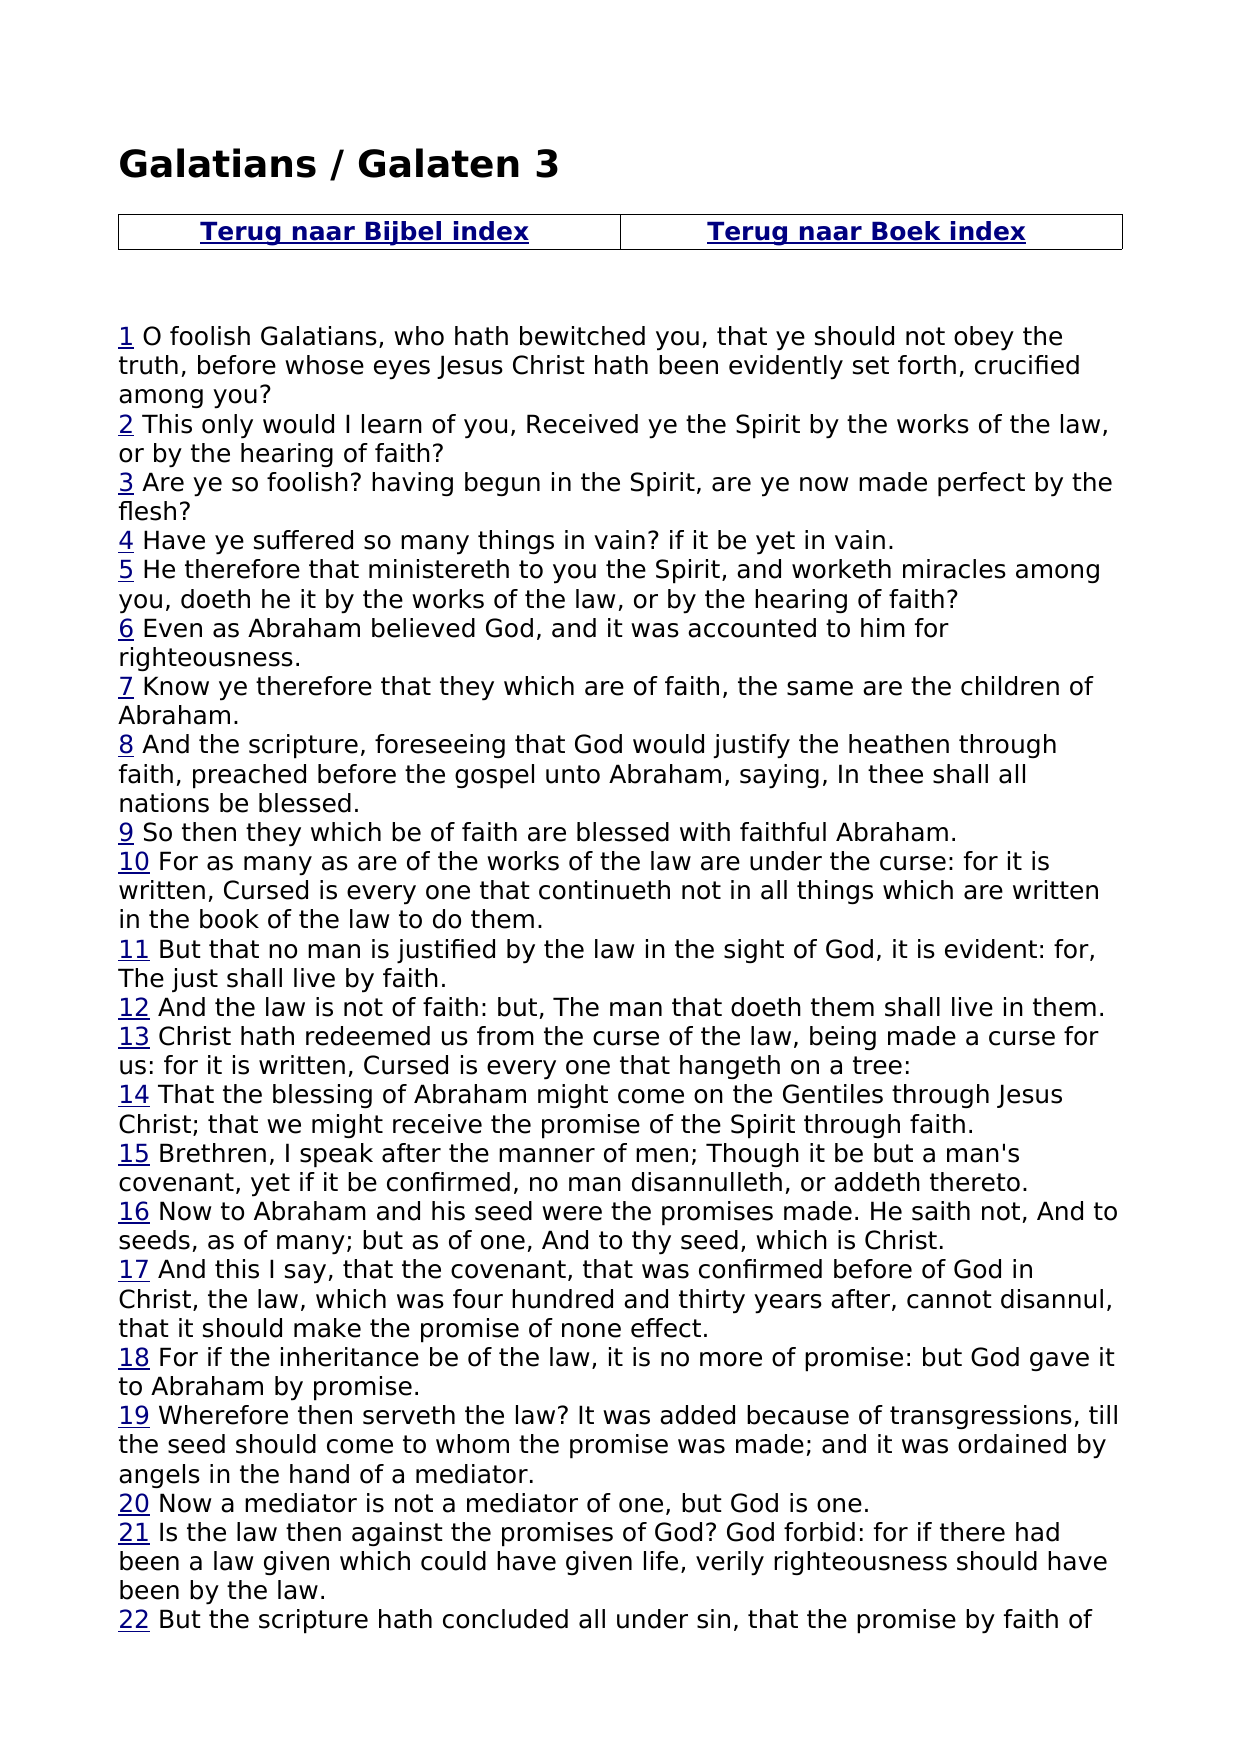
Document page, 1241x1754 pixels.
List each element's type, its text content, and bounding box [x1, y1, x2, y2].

table_header Terug naar Bijbel index [119, 215, 620, 249]
table_header Terug naar Boek index [621, 215, 1122, 249]
subtitle Galatians / Galaten 3 [118, 143, 1122, 187]
text 1 O foolish Galatians, who hath bewitched you, that ye should not obey the truth, before whose eyes Jesus Christ hath been evidently set forth, crucified among you? 2 This only would I learn of you, Received ye the Spirit by the works of the law, or by the hearing of faith? 3 Are ye so foolish? having begun in the Spirit, are ye now made perfect by the flesh? 4 Have ye suffered so many things in vain? if it be yet in vain. 5 He therefore that ministereth to you the Spirit, and worketh miracles among you, doeth he it by the works of the law, or by the hearing of faith? 6 Even as Abraham believed God, and it was accounted to him for righteousness. 7 Know ye therefore that they which are of faith, the same are the children of Abraham. 8 And the scripture, foreseeing that God would justify the heathen through faith, preached before the gospel unto Abraham, saying, In thee shall all nations be blessed. 9 So then they which be of faith are blessed with faithful Abraham. 10 For as many as are of the works of the law are under the curse: for it is written, Cursed is every one that continueth not in all things which are written in the book of the law to do them. 11 But that no man is justified by the law in the sight of God, it is evident: for, The just shall live by faith. 12 And the law is not of faith: but, The man that doeth them shall live in them. 13 Christ hath redeemed us from the curse of the law, being made a curse for us: for it is written, Cursed is every one that hangeth on a tree: 14 That the blessing of Abraham might come on the Gentiles through Jesus Christ; that we might receive the promise of the Spirit through faith. 15 Brethren, I speak after the manner of men; Though it be but a man's covenant, yet if it be confirmed, no man disannulleth, or addeth thereto. 16 Now to Abraham and his seed were the promises made. He saith not, And to seeds, as of many; but as of one, And to thy seed, which is Christ. 17 And this I say, that the covenant, that was confirmed before of God in Christ, the law, which was four hundred and thirty years after, cannot disannul, that it should make the promise of none effect. 18 For if the inheritance be of the law, it is no more of promise: but God gave it to Abraham by promise. 19 Wherefore then serveth the law? It was added because of transgressions, till the seed should come to whom the promise was made; and it was ordained by angels in the hand of a mediator. 20 Now a mediator is not a mediator of one, but God is one. 21 Is the law then against the promises of God? God forbid: for if there had been a law given which could have given life, verily righteousness should have been by the law. 22 But the scripture hath concluded all under sin, that the promise by faith of [118, 264, 1122, 1635]
